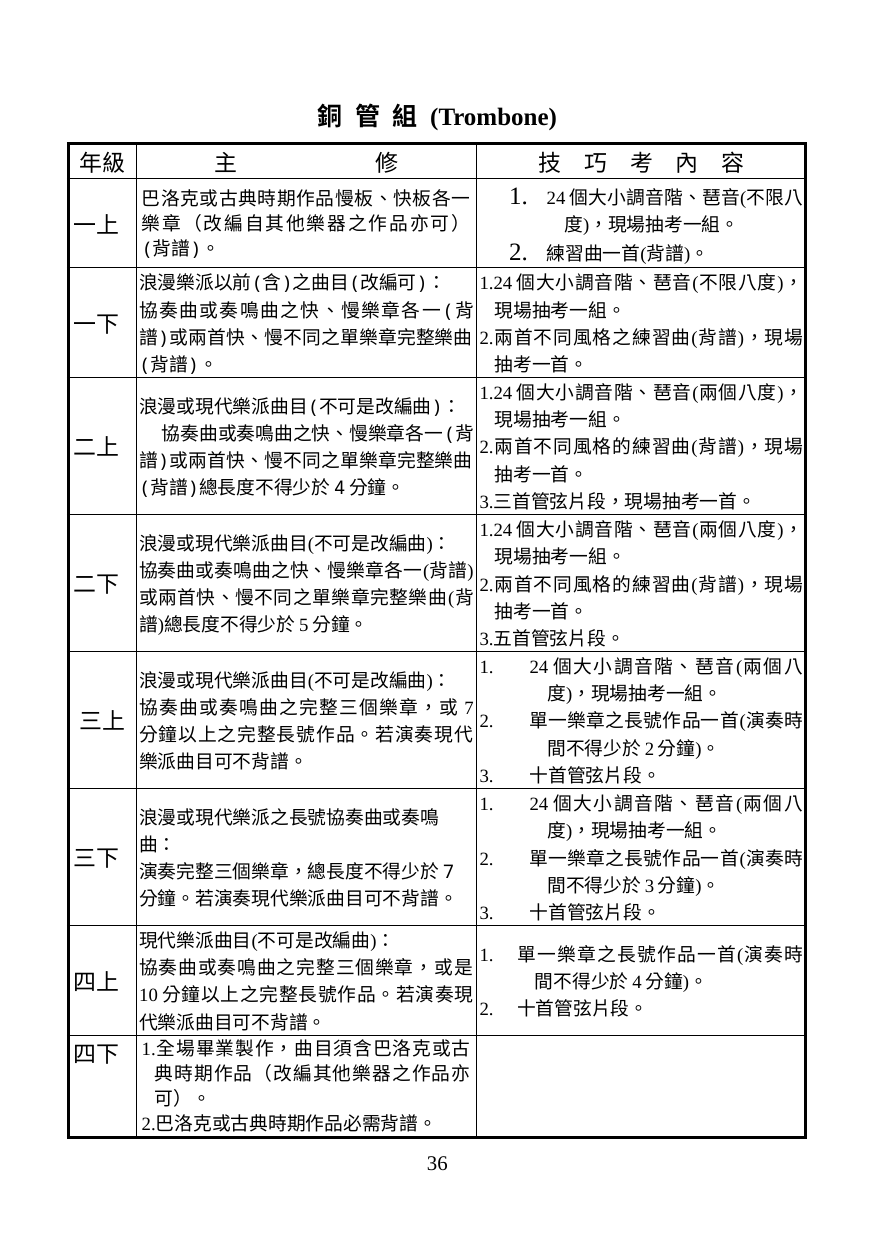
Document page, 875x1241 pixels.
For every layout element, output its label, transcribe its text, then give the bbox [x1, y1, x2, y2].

table_header 技 巧 考 內 容 [477, 145, 804, 178]
table_cell 現代樂派曲目(不可是改編曲)： 協奏曲或奏鳴曲之完整三個樂章，或是10分鐘以上之完整長號作品。若演奏現代樂派曲目可不背譜。 [137, 926, 476, 1034]
table_cell 四下 [70, 1036, 136, 1136]
table_cell 二上 [70, 378, 136, 514]
text 銅 管 組 (Trombone) [83, 89, 791, 134]
table_cell 1.24個大小調音階、琶音(兩個八度)，現場抽考一組。 2.兩首不同風格的練習曲(背譜)，現場抽考一首。 3.三首管弦片段，現場抽考一首。 [477, 378, 804, 514]
table_cell 浪漫或現代樂派曲目(不可是改編曲)： 協奏曲或奏鳴曲之完整三個樂章，或7分鐘以上之完整長號作品。若演奏現代樂派曲目可不背譜。 [137, 652, 476, 788]
table_cell 一下 [70, 268, 136, 377]
table_header 年級 [70, 145, 136, 178]
table_cell 浪漫或現代樂派曲目(不可是改編曲)： 協奏曲或奏鳴曲之快、慢樂章各一(背譜)或兩首快、慢不同之單樂章完整樂曲(背譜)總長度不得少於4分鐘。 [137, 378, 476, 514]
table_cell 四上 [70, 926, 136, 1034]
table_cell 浪漫或現代樂派之長號協奏曲或奏鳴曲： 演奏完整三個樂章，總長度不得少於7分鐘。若演奏現代樂派曲目可不背譜。 [137, 789, 476, 925]
table_cell 二下 [70, 515, 136, 651]
table_cell 三上 [70, 652, 136, 788]
table_cell 1.24個大小調音階、琶音(兩個八度)，現場抽考一組。 2.兩首不同風格的練習曲(背譜)，現場抽考一首。 3.五首管弦片段。 [477, 515, 804, 651]
table_cell 1.全場畢業製作，曲目須含巴洛克或古典時期作品（改編其他樂器之作品亦可）。 2.巴洛克或古典時期作品必需背譜。 [137, 1036, 476, 1136]
table_cell 巴洛克或古典時期作品慢板、快板各一樂章（改編自其他樂器之作品亦可）(背譜)。 [137, 179, 476, 267]
table_cell 24個大小調音階、琶音(兩個八度)，現場抽考一組。 單一樂章之長號作品一首(演奏時間不得少於3分鐘)。 十首管弦片段。 [477, 789, 804, 925]
table_cell 三下 [70, 789, 136, 925]
table_cell 一上 [70, 179, 136, 267]
table_cell [477, 1036, 804, 1136]
table_cell 1.24個大小調音階、琶音(不限八度)，現場抽考一組。 2.兩首不同風格之練習曲(背譜)，現場抽考一首。 [477, 268, 804, 377]
table_cell 24個大小調音階、琶音(兩個八度)，現場抽考一組。 單一樂章之長號作品一首(演奏時間不得少於2分鐘)。 十首管弦片段。 [477, 652, 804, 788]
table_header 主 修 [137, 145, 476, 178]
table_cell 浪漫或現代樂派曲目(不可是改編曲)： 協奏曲或奏鳴曲之快、慢樂章各一(背譜)或兩首快、慢不同之單樂章完整樂曲(背譜)總長度不得少於5分鐘。 [137, 515, 476, 651]
table_cell 浪漫樂派以前(含)之曲目(改編可)： 協奏曲或奏鳴曲之快、慢樂章各一(背譜)或兩首快、慢不同之單樂章完整樂曲(背譜)。 [137, 268, 476, 377]
table_cell 單一樂章之長號作品一首(演奏時間不得少於4分鐘)。 十首管弦片段。 [477, 926, 804, 1034]
table_cell 24個大小調音階、琶音(不限八度)，現場抽考一組。 練習曲一首(背譜)。 [477, 179, 804, 267]
